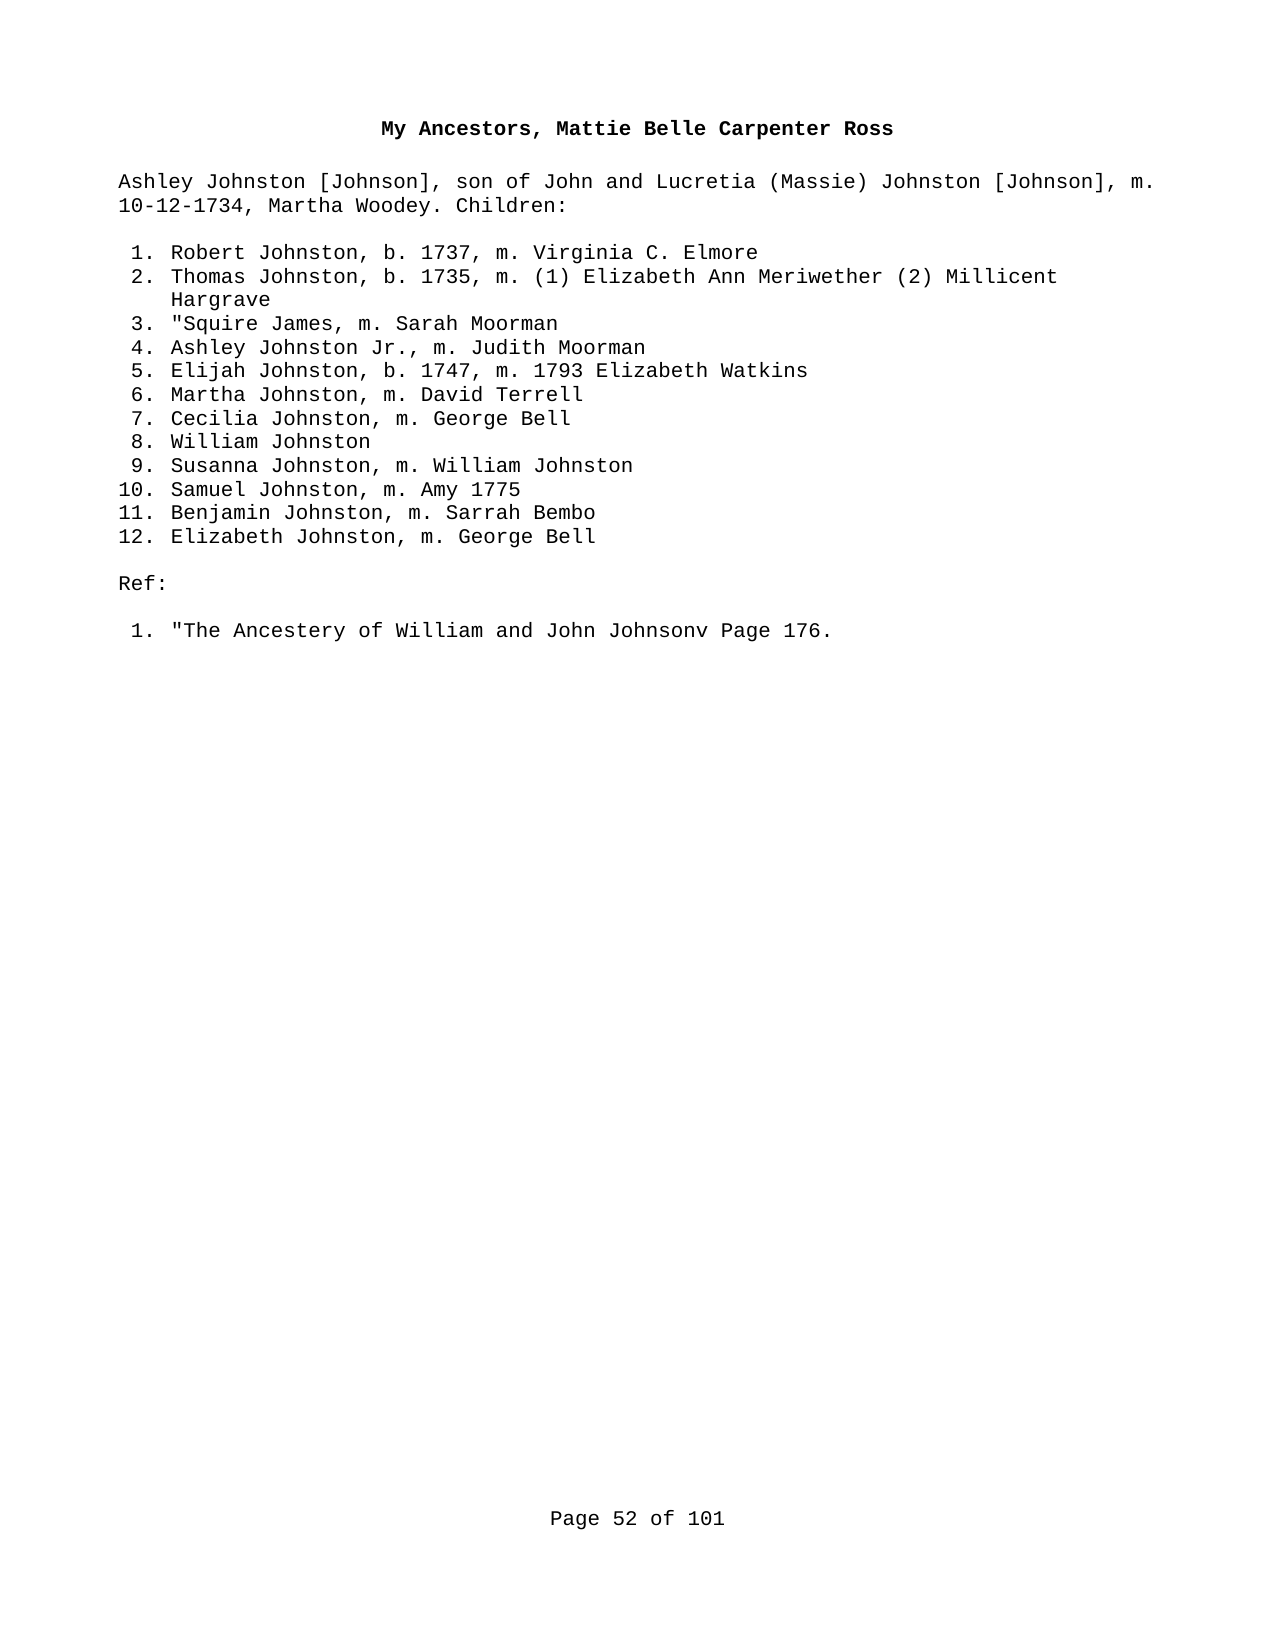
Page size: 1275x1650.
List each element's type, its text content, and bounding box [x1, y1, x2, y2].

list Benjamin Johnston, m. Sarrah Bembo [156, 502, 1157, 526]
list William Johnston [156, 431, 1157, 455]
list Thomas Johnston, b. 1735, m. (1) Elizabeth Ann Meriwether (2) Millicent Hargrave [156, 266, 1157, 313]
list Ashley Johnston Jr., m. Judith Moorman [156, 337, 1157, 360]
list Martha Johnston, m. David Terrell [156, 384, 1157, 408]
list Elijah Johnston, b. 1747, m. 1793 Elizabeth Watkins [156, 360, 1157, 384]
list "The Ancestery of William and John Johnsonv Page 176. [156, 621, 1157, 644]
list "Squire James, m. Sarah Moorman [156, 313, 1157, 337]
text Ref: [118, 573, 1157, 597]
list Robert Johnston, b. 1737, m. Virginia C. Elmore [156, 242, 1157, 266]
text Ashley Johnston [Johnson], son of John and Lucretia (Massie) Johnston [Johnson], m. 10-12-1734, Martha Woodey. Children: [118, 171, 1157, 218]
list Elizabeth Johnston, m. George Bell [156, 526, 1157, 549]
list Cecilia Johnston, m. George Bell [156, 408, 1157, 431]
list Samuel Johnston, m. Amy 1775 [156, 479, 1157, 502]
list Susanna Johnston, m. William Johnston [156, 455, 1157, 479]
